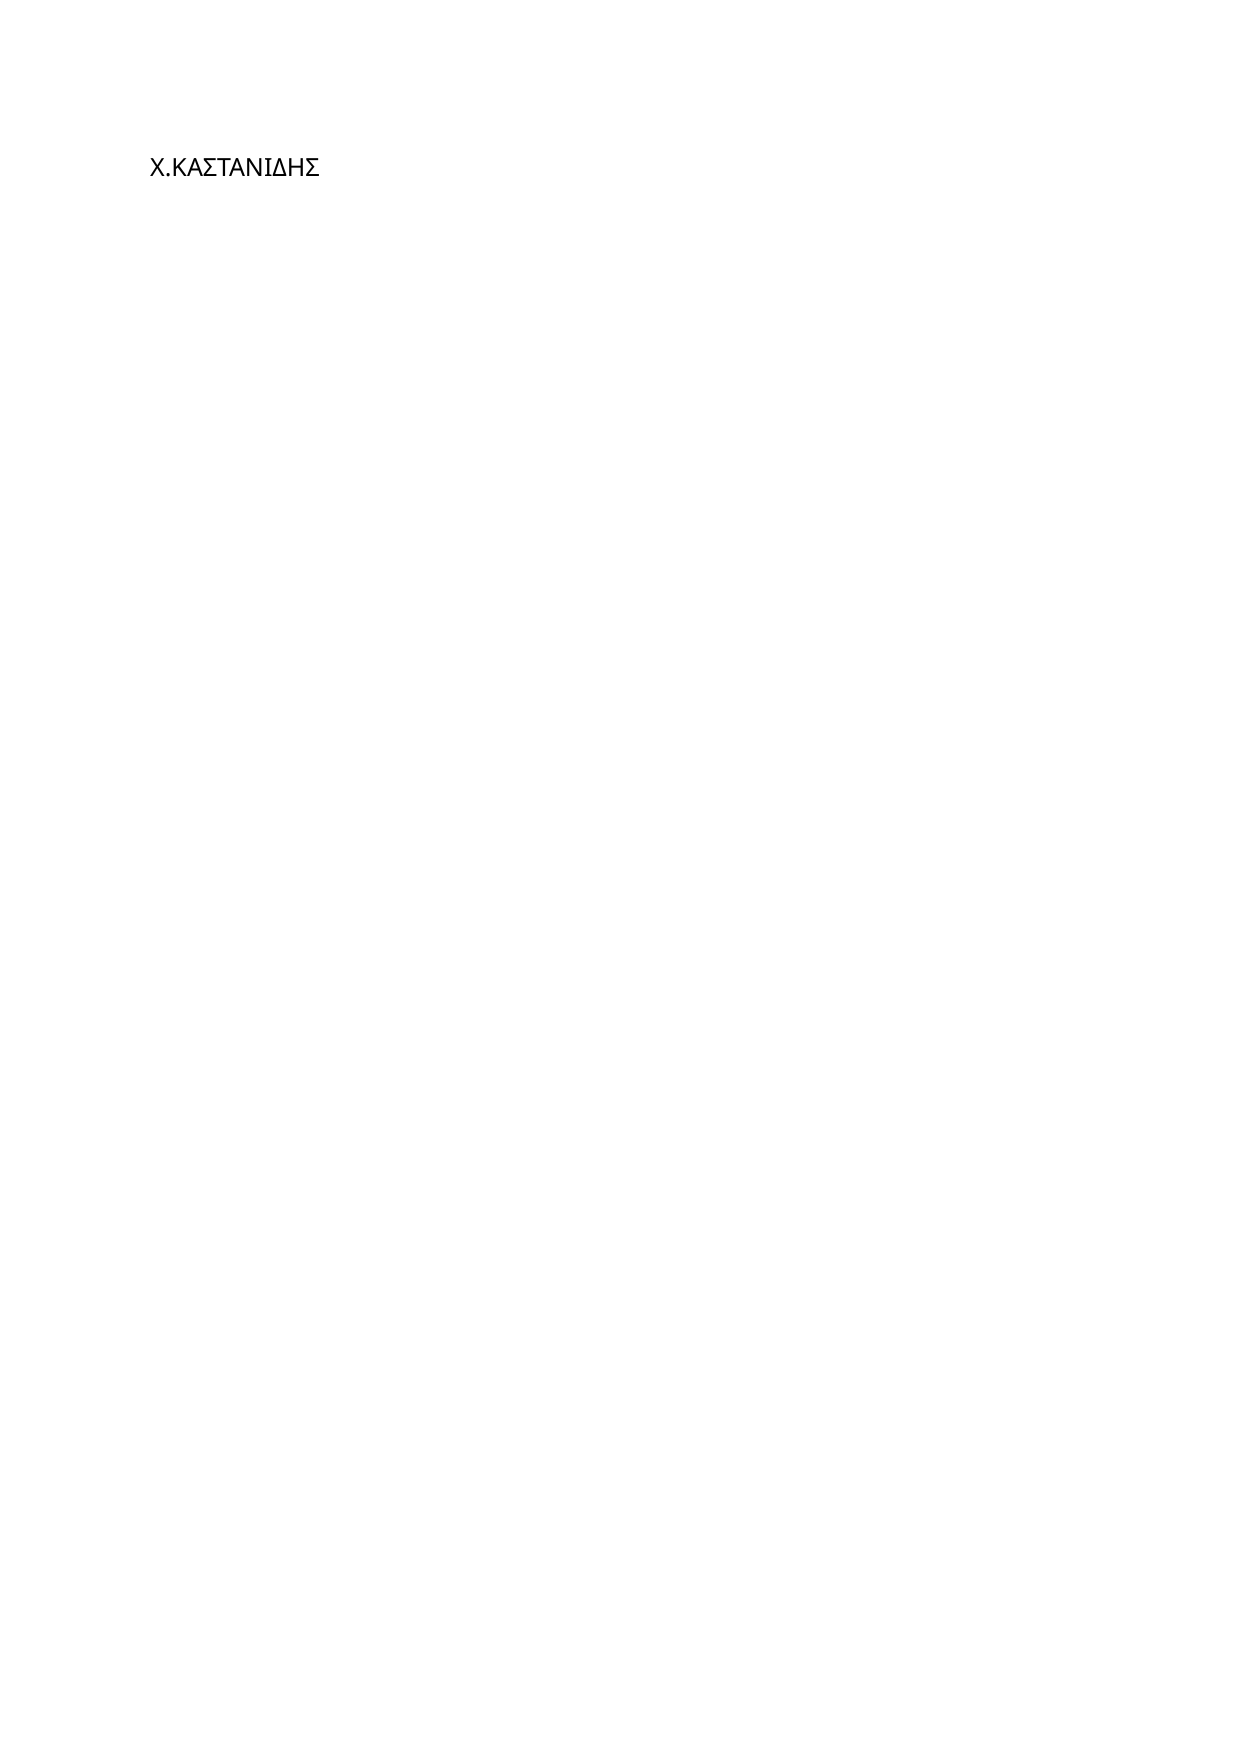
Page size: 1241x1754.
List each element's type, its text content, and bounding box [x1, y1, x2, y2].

text Χ.ΚΑΣΤΑΝΙΔΗΣ [150, 150, 1090, 184]
